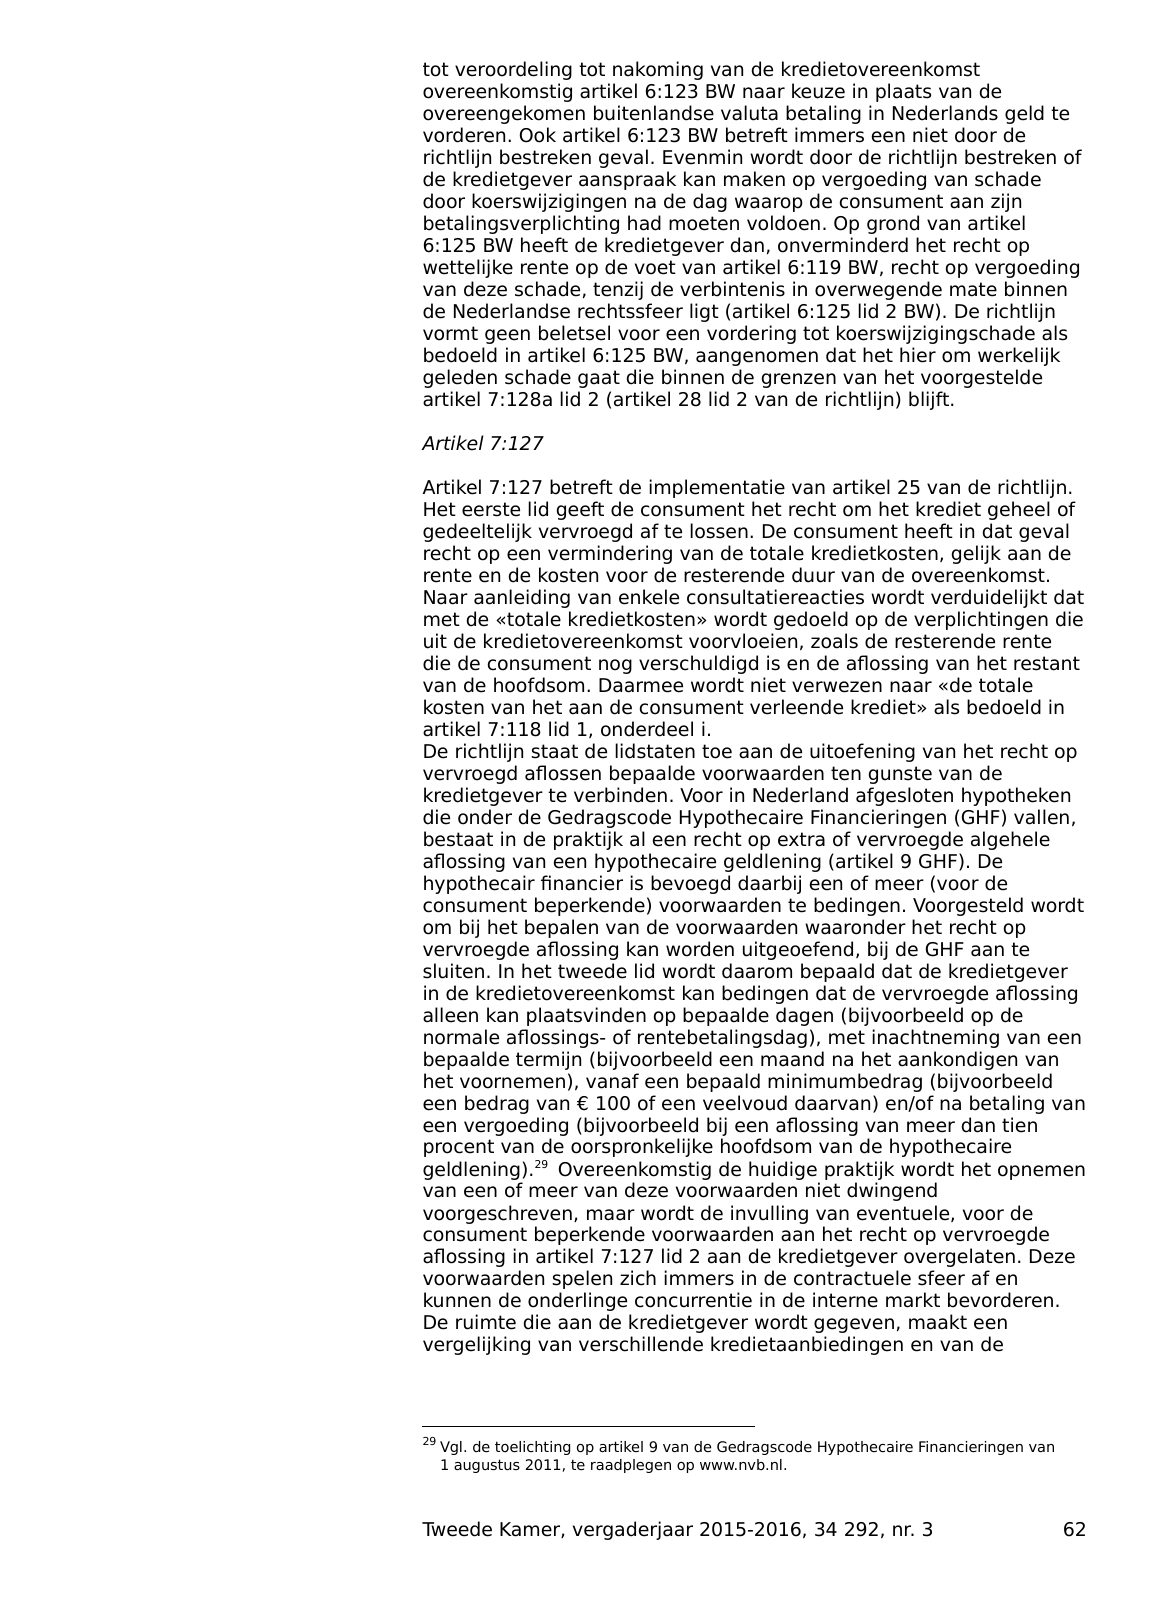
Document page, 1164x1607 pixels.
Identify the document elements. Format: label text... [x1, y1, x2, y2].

text Artikel 7:127 betreft de implementatie van artikel 25 van de richtlijn. [422, 477, 1087, 499]
text Het eerste lid geeft de consument het recht om het krediet geheel of gedeeltelijk vervroegd af te lossen. De consument heeft in dat geval recht op een vermindering van de totale kredietkosten, gelijk aan de rente en de kosten voor de resterende duur van de overeenkomst. Naar aanleiding van enkele consultatiereacties wordt verduidelijkt dat met de «totale kredietkosten» wordt gedoeld op de verplichtingen die uit de kredietovereenkomst voorvloeien, zoals de resterende rente die de consument nog verschuldigd is en de aflossing van het restant van de hoofdsom. Daarmee wordt niet verwezen naar «de totale kosten van het aan de consument verleende krediet» als bedoeld in artikel 7:118 lid 1, onderdeel i. [422, 499, 1087, 741]
text tot veroordeling tot nakoming van de kredietovereenkomst overeenkomstig artikel 6:123 BW naar keuze in plaats van de overeengekomen buitenlandse valuta betaling in Nederlands geld te vorderen. Ook artikel 6:123 BW betreft immers een niet door de richtlijn bestreken geval. Evenmin wordt door de richtlijn bestreken of de kredietgever aanspraak kan maken op vergoeding van schade door koerswijzigingen na de dag waarop de consument aan zijn betalingsverplichting had moeten voldoen. Op grond van artikel 6:125 BW heeft de kredietgever dan, onverminderd het recht op wettelijke rente op de voet van artikel 6:119 BW, recht op vergoeding van deze schade, tenzij de verbintenis in overwegende mate binnen de Nederlandse rechtssfeer ligt (artikel 6:125 lid 2 BW). De richtlijn vormt geen beletsel voor een vordering tot koerswijzigingschade als bedoeld in artikel 6:125 BW, aangenomen dat het hier om werkelijk geleden schade gaat die binnen de grenzen van het voorgestelde artikel 7:128a lid 2 (artikel 28 lid 2 van de richtlijn) blijft. [422, 59, 1087, 411]
text Vgl. de toelichting op artikel 9 van de Gedragscode Hypothecaire Financieringen van 1 augustus 2011, te raadplegen op www.nvb.nl. [422, 1435, 1087, 1474]
text De richtlijn staat de lidstaten toe aan de uitoefening van het recht op vervroegd aflossen bepaalde voorwaarden ten gunste van de kredietgever te verbinden. Voor in Nederland afgesloten hypotheken die onder de Gedragscode Hypothecaire Financieringen (GHF) vallen, bestaat in de praktijk al een recht op extra of vervroegde algehele aflossing van een hypothecaire geldlening (artikel 9 GHF). De hypothecair financier is bevoegd daarbij een of meer (voor de consument beperkende) voorwaarden te bedingen. Voorgesteld wordt om bij het bepalen van de voorwaarden waaronder het recht op vervroegde aflossing kan worden uitgeoefend, bij de GHF aan te sluiten. In het tweede lid wordt daarom bepaald dat de kredietgever in de kredietovereenkomst kan bedingen dat de vervroegde aflossing alleen kan plaatsvinden op bepaalde dagen (bijvoorbeeld op de normale aflossings- of rentebetalingsdag), met inachtneming van een bepaalde termijn (bijvoorbeeld een maand na het aankondigen van het voornemen), vanaf een bepaald minimumbedrag (bijvoorbeeld een bedrag van € 100 of een veelvoud daarvan) en/of na betaling van een vergoeding (bijvoorbeeld bij een aflossing van meer dan tien procent van de oorspronkelijke hoofdsom van de hypothecaire geldlening). Overeenkomstig de huidige praktijk wordt het opnemen van een of meer van deze voorwaarden niet dwingend voorgeschreven, maar wordt de invulling van eventuele, voor de consument beperkende voorwaarden aan het recht op vervroegde aflossing in artikel 7:127 lid 2 aan de kredietgever overgelaten. Deze voorwaarden spelen zich immers in de contractuele sfeer af en kunnen de onderlinge concurrentie in de interne markt bevorderen. De ruimte die aan de kredietgever wordt gegeven, maakt een vergelijking van verschillende kredietaanbiedingen en van de [422, 741, 1087, 1356]
subtitle Artikel 7:127 [422, 433, 1087, 455]
